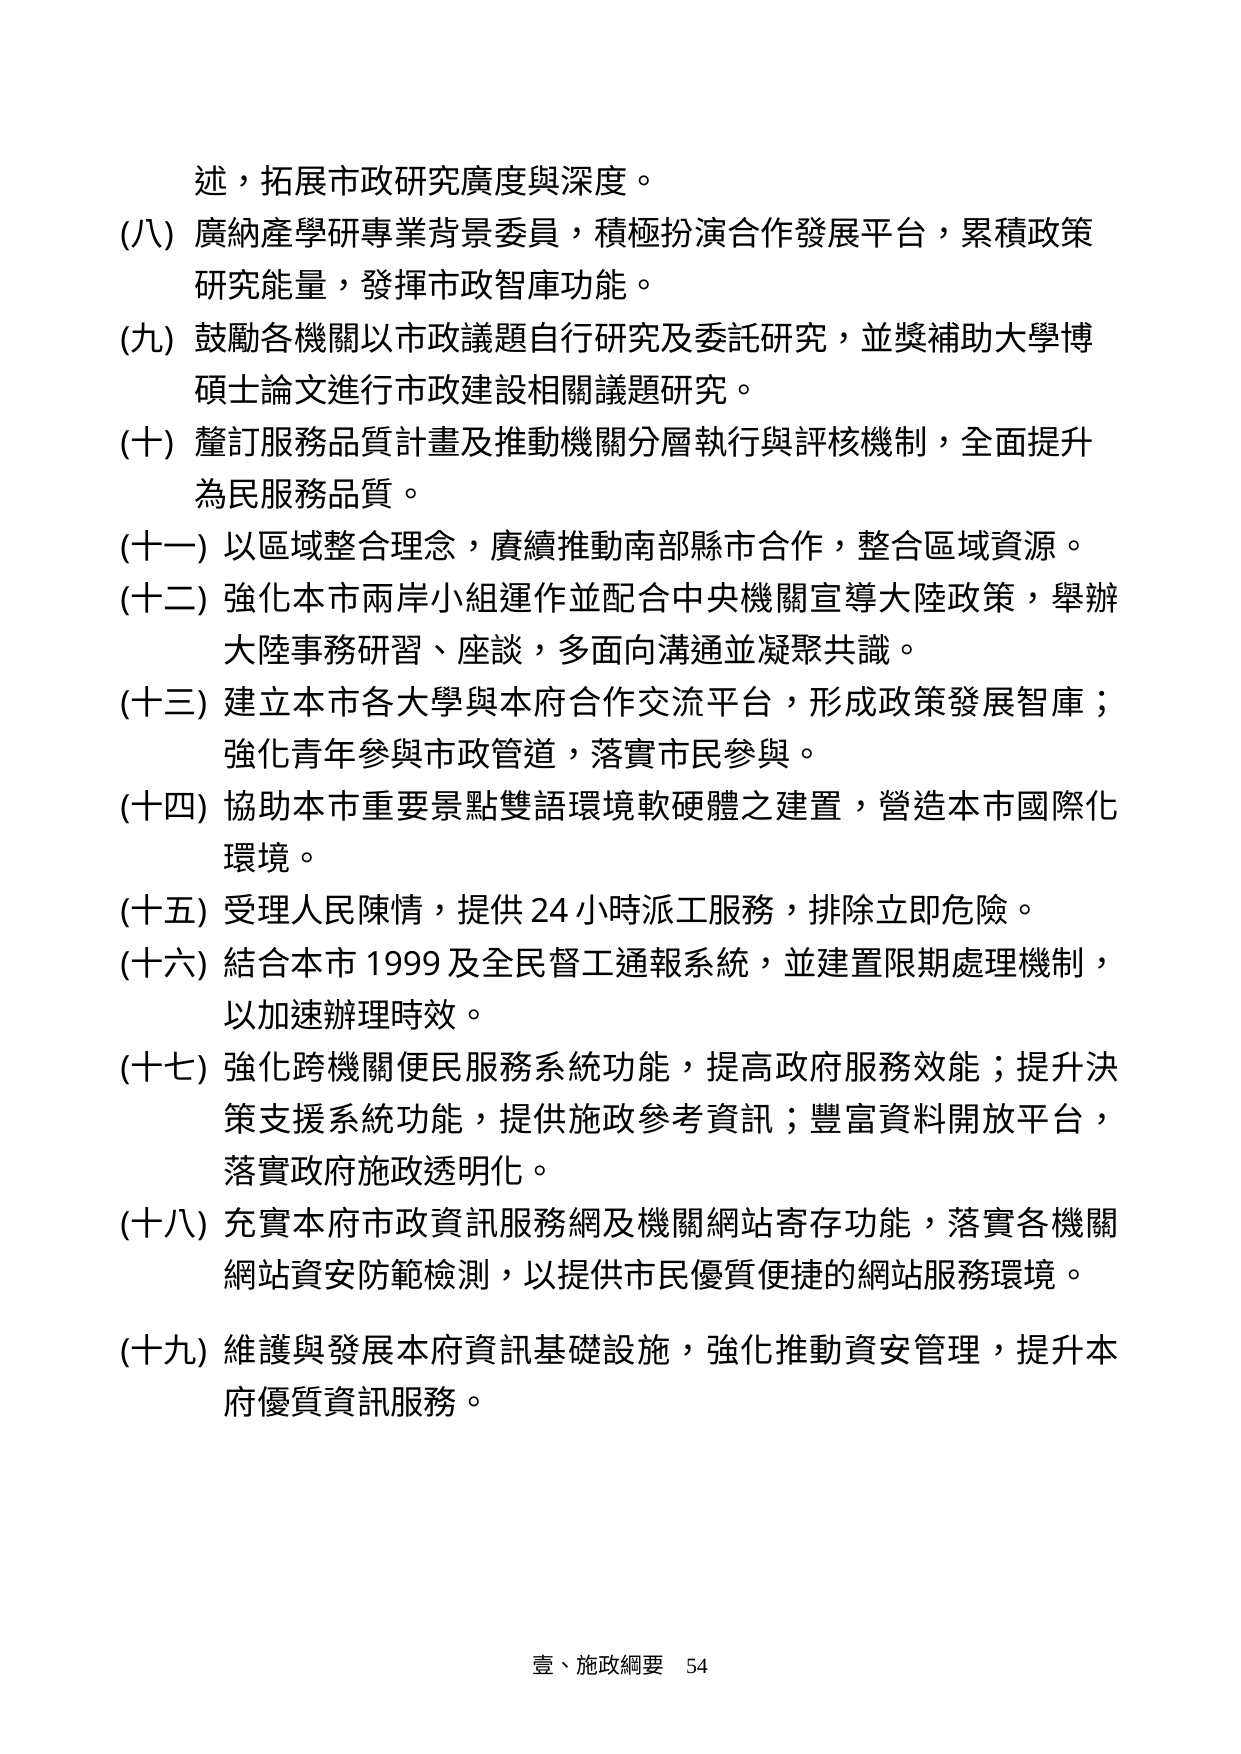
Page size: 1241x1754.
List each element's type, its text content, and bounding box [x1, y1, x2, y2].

list 述，拓展市政研究廣度與深度。 [120, 152, 1120, 204]
list 維護與發展本府資訊基礎設施，強化推動資安管理，提升本府優質資訊服務。 [120, 1320, 1120, 1424]
list 受理人民陳情，提供24小時派工服務，排除立即危險。 [120, 881, 1120, 933]
list 協助本巿重要景點雙語環境軟硬體之建置，營造本巿國際化環境。 [120, 777, 1120, 881]
list 強化本市兩岸小組運作並配合中央機關宣導大陸政策，舉辦大陸事務研習、座談，多面向溝通並凝聚共識。 [120, 569, 1120, 673]
list 以區域整合理念，賡續推動南部縣市合作，整合區域資源。 [120, 517, 1120, 569]
list 鼓勵各機關以市政議題自行研究及委託研究，並獎補助大學博碩士論文進行市政建設相關議題研究。 [120, 308, 1120, 412]
list 建立本市各大學與本府合作交流平台，形成政策發展智庫；強化青年參與市政管道，落實市民參與。 [120, 673, 1120, 777]
list 強化跨機關便民服務系統功能，提高政府服務效能；提升決策支援系統功能，提供施政參考資訊；豐富資料開放平台，落實政府施政透明化。 [120, 1037, 1120, 1194]
list 結合本市1999及全民督工通報系統，並建置限期處理機制，以加速辦理時效。 [120, 933, 1120, 1037]
list 充實本府市政資訊服務網及機關網站寄存功能，落實各機關網站資安防範檢測，以提供市民優質便捷的網站服務環境。 [120, 1194, 1120, 1298]
list 廣納產學研專業背景委員，積極扮演合作發展平台，累積政策研究能量，發揮市政智庫功能。 [120, 204, 1120, 308]
list 釐訂服務品質計畫及推動機關分層執行與評核機制，全面提升為民服務品質。 [120, 412, 1120, 517]
